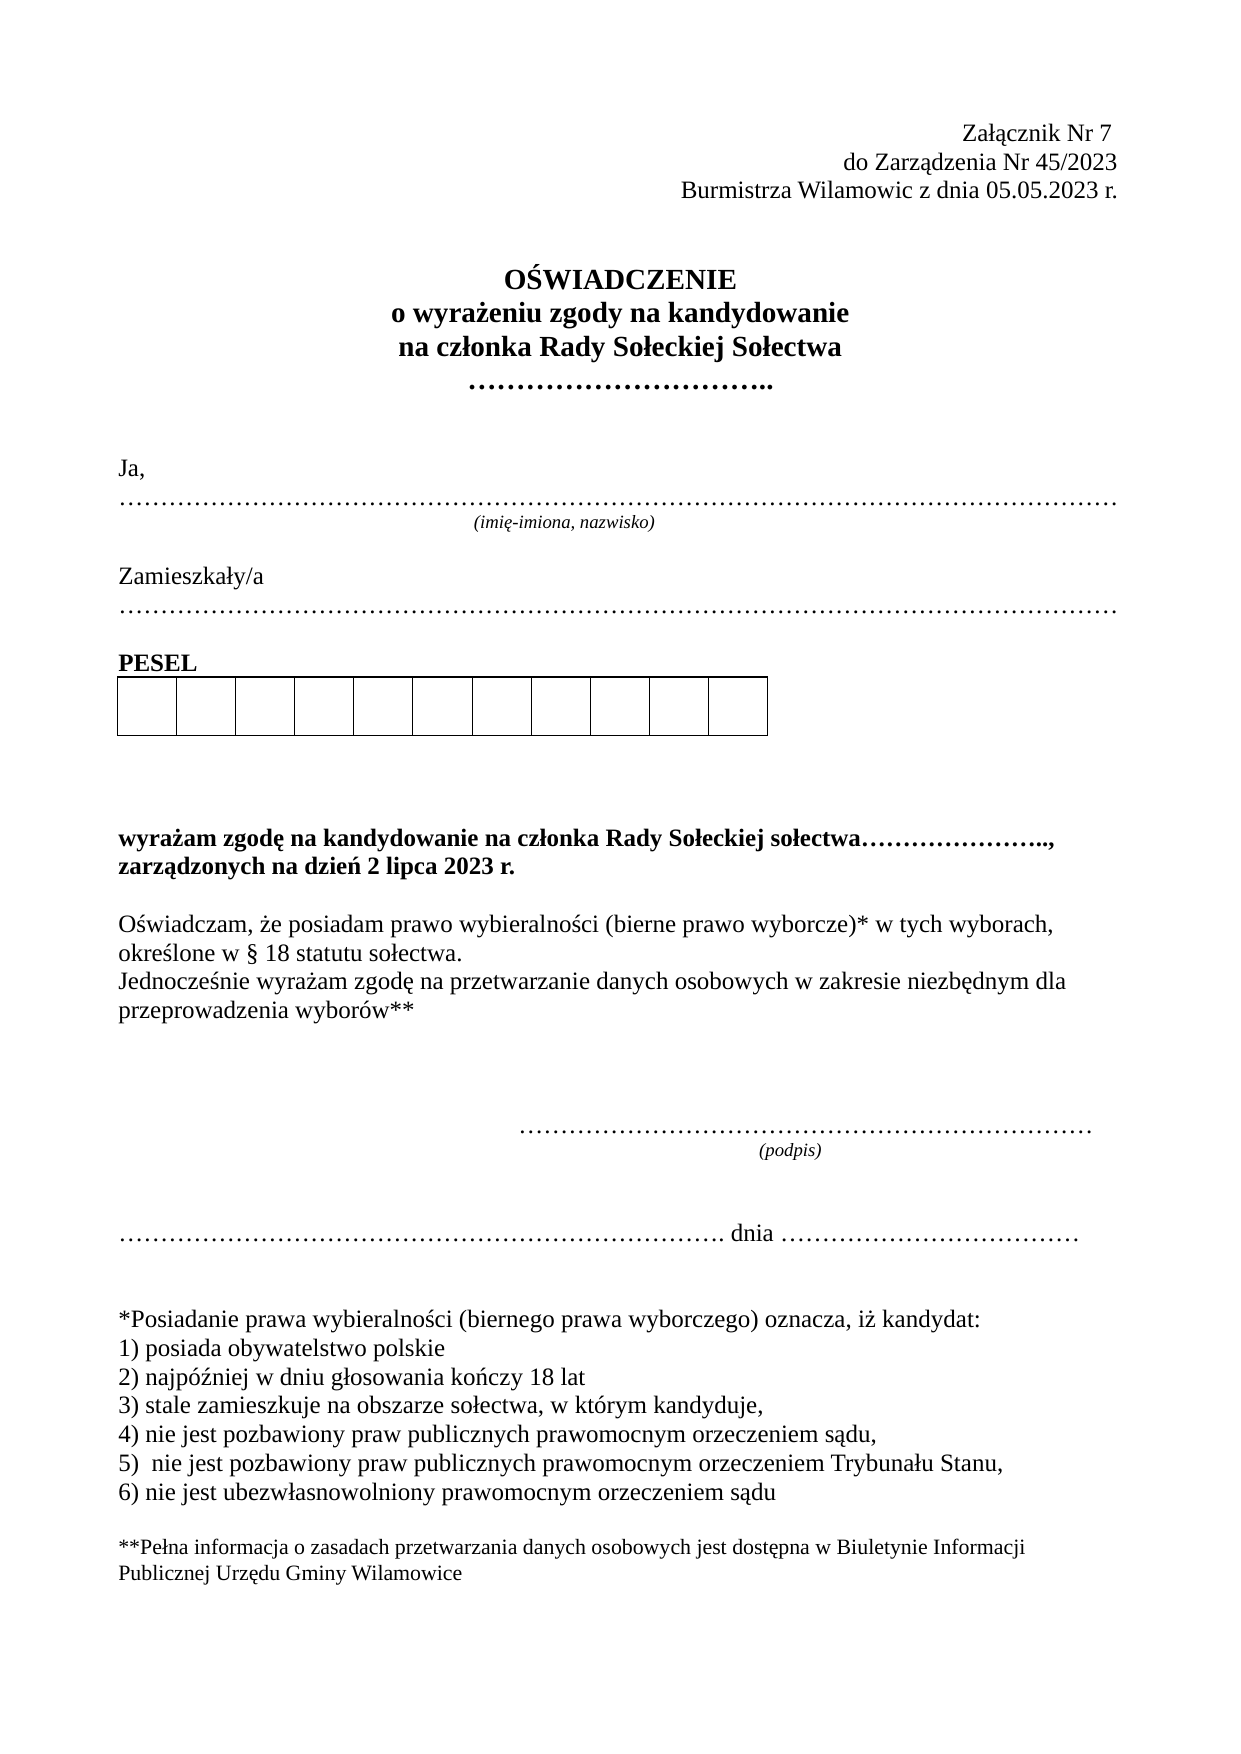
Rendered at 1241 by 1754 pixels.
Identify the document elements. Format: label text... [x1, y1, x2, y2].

text Jednocześnie wyrażam zgodę na przetwarzanie danych osobowych w zakresie niezbędnym dla przeprowadzenia wyborów** [118, 966, 1122, 1024]
text wyrażam zgodę na kandydowanie na członka Rady Sołeckiej sołectwa………………….., zarządzonych na dzień 2 lipca 2023 r. [118, 823, 1122, 880]
table_header [591, 678, 649, 735]
table_header [473, 678, 531, 735]
table_header [650, 678, 708, 735]
text *Posiadanie prawa wybieralności (biernego prawa wyborczego) oznacza, iż kandydat: [118, 1304, 1122, 1333]
table_header [532, 678, 590, 735]
table_header [295, 678, 353, 735]
text 6) nie jest ubezwłasnowolniony prawomocnym orzeczeniem sądu [118, 1477, 1122, 1506]
table_header [413, 678, 472, 735]
text Burmistrza Wilamowic z dnia 05.05.2023 r. [487, 176, 1122, 204]
text o wyrażeniu zgody na kandydowanie [118, 295, 1122, 329]
text Załącznik Nr 7 [118, 118, 1122, 147]
table_header [118, 678, 176, 735]
table_header [354, 678, 412, 735]
text (podpis) [118, 1139, 1122, 1161]
table_header [236, 678, 294, 735]
text do Zarządzenia Nr 45/2023 [487, 147, 1122, 176]
text 3) stale zamieszkuje na obszarze sołectwa, w którym kandyduje, [118, 1391, 1122, 1419]
text na członka Rady Sołeckiej Sołectwa [118, 329, 1122, 362]
text PESEL [118, 648, 1122, 676]
table_header [177, 678, 235, 735]
text **Pełna informacja o zasadach przetwarzania danych osobowych jest dostępna w Biuletynie Informacji Publicznej Urzędu Gminy Wilamowice [118, 1534, 1122, 1585]
table_header [709, 678, 767, 735]
text OŚWIADCZENIE [118, 262, 1122, 295]
text Ja, ………………………………………………………………………………………………………… [118, 453, 1122, 511]
text (imię-imiona, nazwisko) [118, 511, 1122, 533]
text ………………………….. [118, 362, 1122, 396]
text 4) nie jest pozbawiony praw publicznych prawomocnym orzeczeniem sądu, [118, 1419, 1122, 1448]
text 1) posiada obywatelstwo polskie [118, 1333, 1122, 1362]
text Zamieszkały/a ………………………………………………………………………………………………………… [118, 561, 1122, 619]
text 2) najpóźniej w dniu głosowania kończy 18 lat [118, 1362, 1122, 1391]
text ………………………………………………………………. dnia ……………………………… [118, 1218, 1122, 1247]
text 5) nie jest pozbawiony praw publicznych prawomocnym orzeczeniem Trybunału Stanu, [118, 1448, 1122, 1477]
text …………………………………………………………… [118, 1110, 1122, 1139]
text Oświadczam, że posiadam prawo wybieralności (bierne prawo wyborcze)* w tych wyborach, określone w § 18 statutu sołectwa. [118, 909, 1122, 966]
